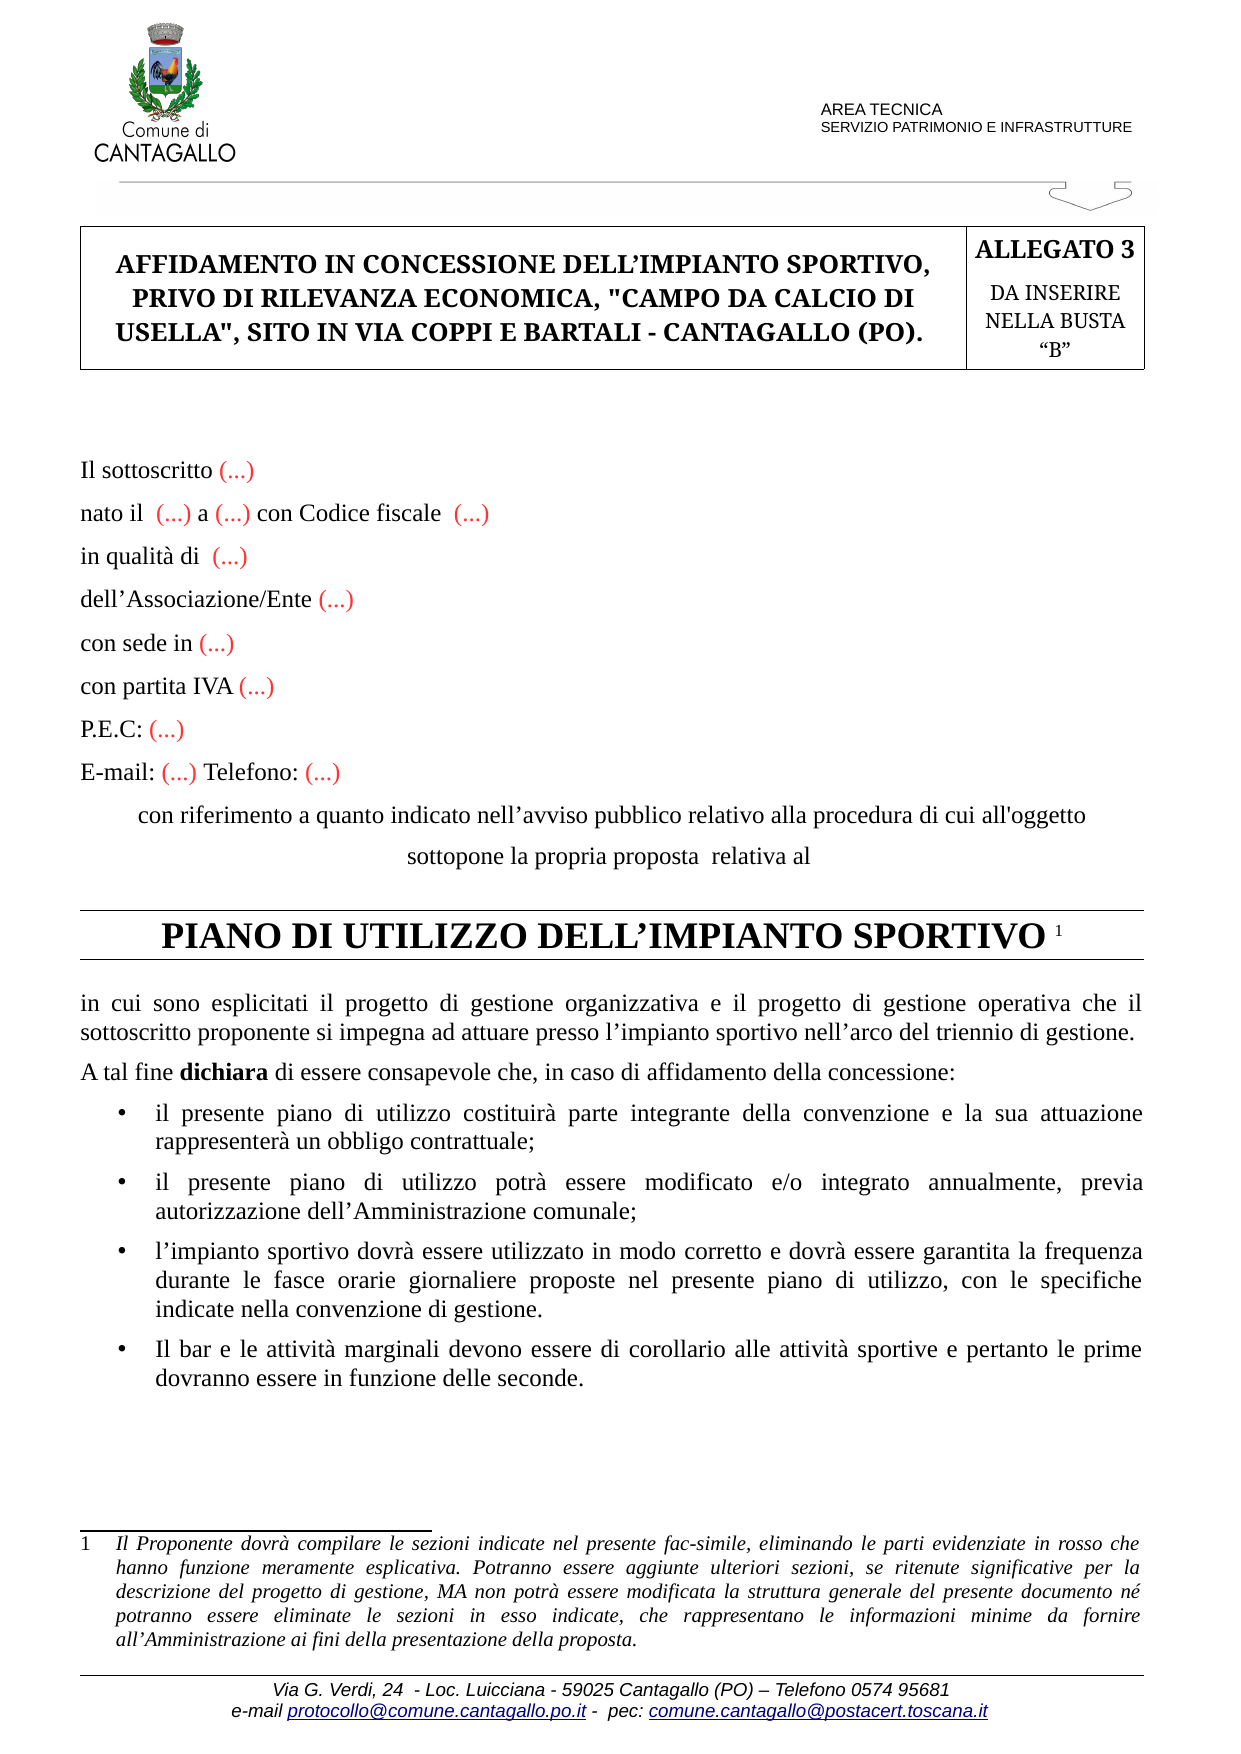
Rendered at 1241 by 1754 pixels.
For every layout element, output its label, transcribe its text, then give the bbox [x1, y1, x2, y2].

text sottopone la propria proposta relativa al [80, 841, 1144, 869]
list il presente piano di utilizzo costituirà parte integrante della convenzione e la sua attuazione rappresenterà un obbligo contrattuale; [118, 1098, 1144, 1155]
text P.E.C: (...) [80, 714, 1144, 743]
text Il sottoscritto (...) [80, 455, 1144, 484]
text in cui sono esplicitati il progetto di gestione organizzativa e il progetto di gestione operativa che il sottoscritto proponente si impegna ad attuare presso l’impianto sportivo nell’arco del triennio di gestione. [80, 988, 1144, 1045]
text con sede in (...) [80, 628, 1144, 656]
list il presente piano di utilizzo potrà essere modificato e/o integrato annualmente, previa autorizzazione dell’Amministrazione comunale; [118, 1167, 1144, 1224]
list l’impianto sportivo dovrà essere utilizzato in modo corretto e dovrà essere garantita la frequenza durante le fasce orarie giornaliere proposte nel presente piano di utilizzo, con le specifiche indicate nella convenzione di gestione. [118, 1236, 1144, 1322]
picture [96, 180, 1158, 217]
list Il bar e le attività marginali devono essere di corollario alle attività sportive e pertanto le prime dovranno essere in funzione delle seconde. [118, 1334, 1144, 1392]
text A tal fine dichiara di essere consapevole che, in caso di affidamento della concessione: [80, 1057, 1144, 1086]
table_header ALLEGATO 3 DA INSERIRE NELLA BUSTA “B” [967, 227, 1144, 369]
text con partita IVA (...) [80, 671, 1144, 699]
text dell’Associazione/Ente (...) [80, 584, 1144, 613]
text in qualità di (...) [80, 541, 1144, 570]
text E-mail: (...) Telefono: (...) [80, 757, 1144, 786]
text nato il (...) a (...) con Codice fiscale (...) [80, 498, 1144, 527]
table_header AFFIDAMENTO IN CONCESSIONE DELL’IMPIANTO SPORTIVO, PRIVO DI RILEVANZA ECONOMICA, "CAMPO DA CALCIO DI USELLA", SITO IN VIA COPPI E BARTALI - CANTAGALLO (PO). [81, 227, 966, 369]
text PIANO DI UTILIZZO DELL’IMPIANTO SPORTIVO [80, 911, 1144, 959]
text con riferimento a quanto indicato nell’avviso pubblico relativo alla procedura di cui all'oggetto [80, 800, 1144, 829]
text Il Proponente dovrà compilare le sezioni indicate nel presente fac-simile, eliminando le parti evidenziate in rosso che hanno funzione meramente esplicativa. Potranno essere aggiunte ulteriori sezioni, se ritenute significative per la descrizione del progetto di gestione, MA non potrà essere modificata la struttura generale del presente documento né potranno essere eliminate le sezioni in esso indicate, che rappresentano le informazioni minime da fornire all’Amministrazione ai fini della presentazione della proposta. [80, 1531, 1144, 1651]
picture [80, 18, 263, 171]
